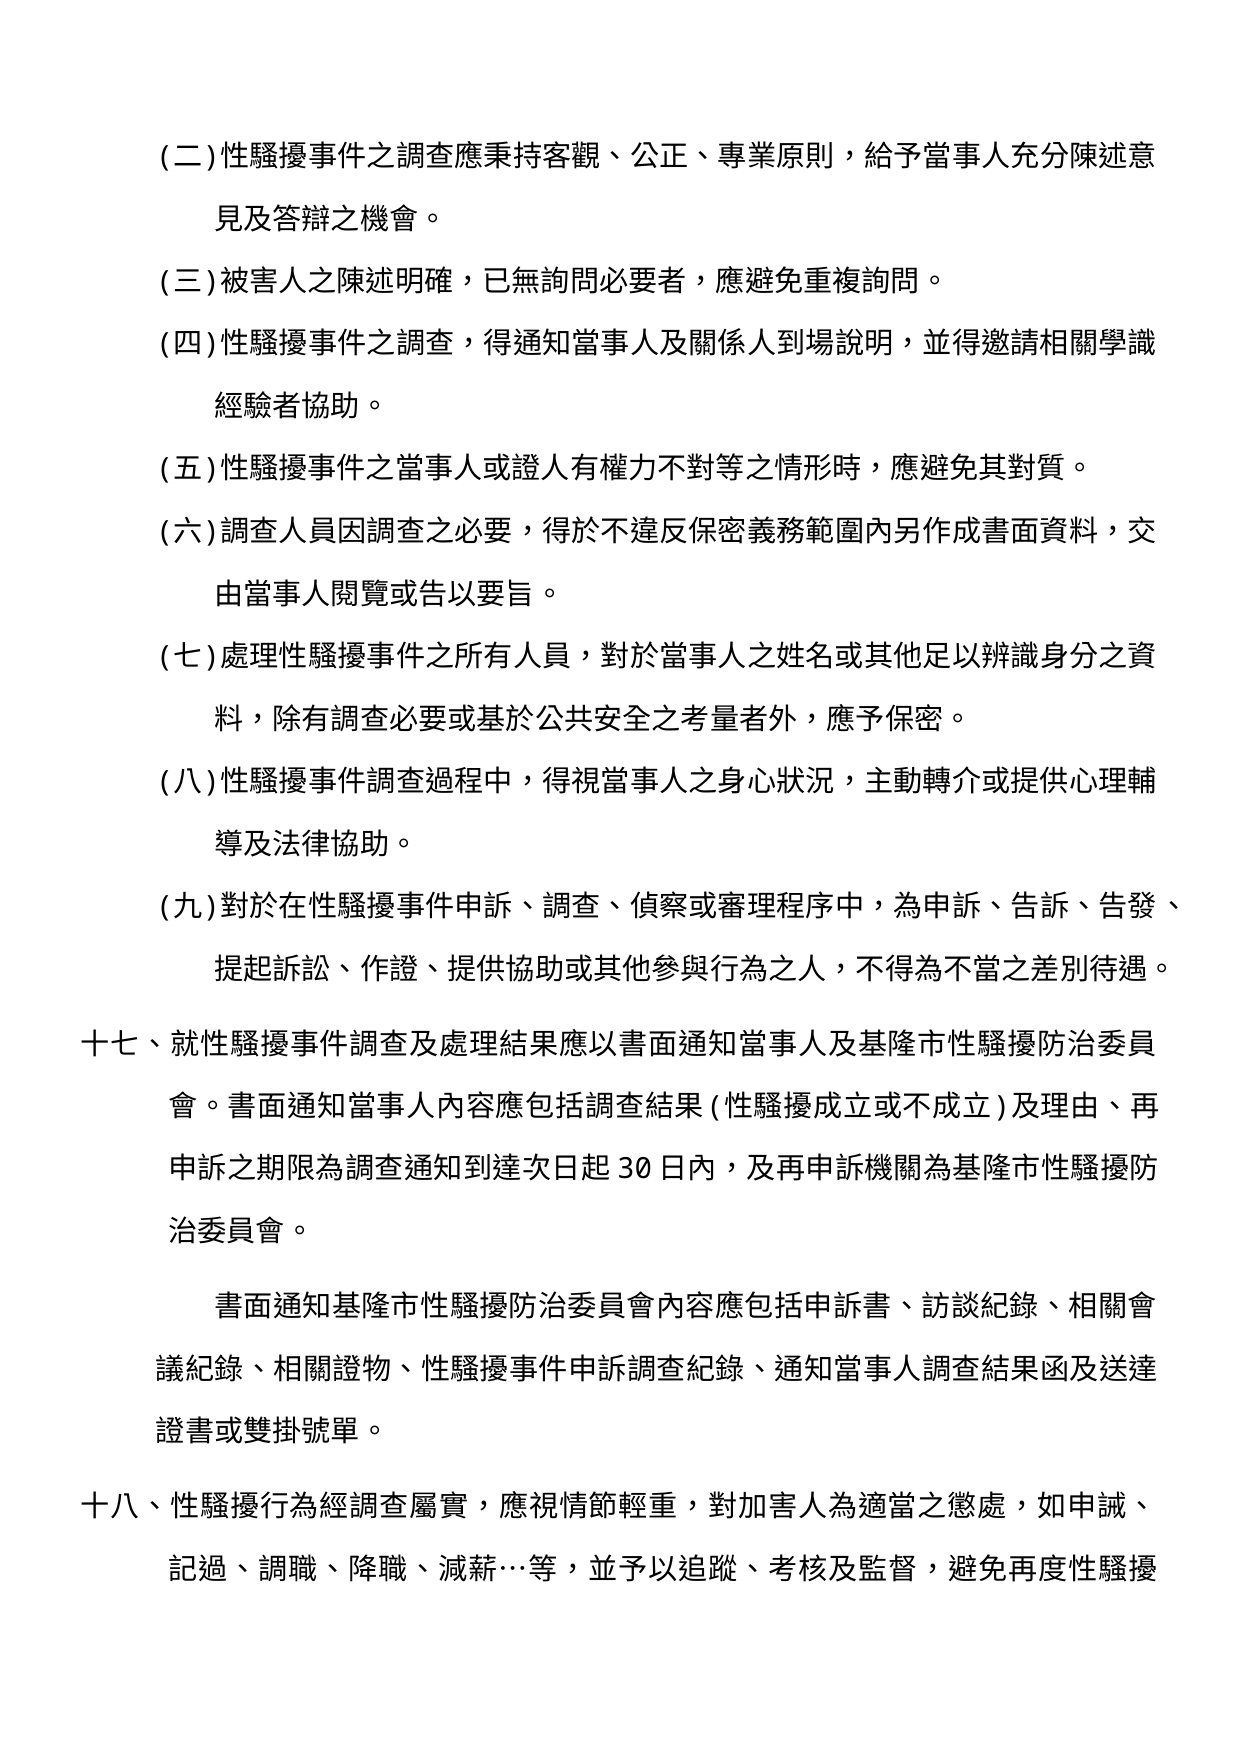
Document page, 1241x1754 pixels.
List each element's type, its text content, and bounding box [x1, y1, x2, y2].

text (五)性騷擾事件之當事人或證人有權力不對等之情形時，應避免其對質。 [118, 425, 1122, 487]
text 書面通知基隆市性騷擾防治委員會內容應包括申訴書、訪談紀錄、相關會議紀錄、相關證物、性騷擾事件申訴調查紀錄、通知當事人調查結果函及送達證書或雙掛號單。 [156, 1262, 1159, 1450]
text (四)性騷擾事件之調查，得通知當事人及關係人到場說明，並得邀請相關學識經驗者協助。 [118, 300, 1122, 425]
text (八)性騷擾事件調查過程中，得視當事人之身心狀況，主動轉介或提供心理輔導及法律協助。 [118, 737, 1122, 862]
text (三)被害人之陳述明確，已無詢問必要者，應避免重複詢問。 [118, 237, 1122, 300]
text 十八、性騷擾行為經調查屬實，應視情節輕重，對加害人為適當之懲處，如申誡、記過、調職、降職、減薪…等，並予以追蹤、考核及監督，避免再度性騷擾 [81, 1462, 1159, 1587]
text 十七、就性騷擾事件調查及處理結果應以書面通知當事人及基隆市性騷擾防治委員會。書面通知當事人內容應包括調查結果(性騷擾成立或不成立)及理由、再申訴之期限為調查通知到達次日起30日內，及再申訴機關為基隆市性騷擾防治委員會。 [81, 1000, 1159, 1250]
text (二)性騷擾事件之調查應秉持客觀、公正、專業原則，給予當事人充分陳述意見及答辯之機會。 [118, 112, 1122, 237]
text (七)處理性騷擾事件之所有人員，對於當事人之姓名或其他足以辨識身分之資料，除有調查必要或基於公共安全之考量者外，應予保密。 [118, 612, 1122, 737]
text (六)調查人員因調查之必要，得於不違反保密義務範圍內另作成書面資料，交由當事人閱覽或告以要旨。 [118, 487, 1122, 612]
text (九)對於在性騷擾事件申訴、調查、偵察或審理程序中，為申訴、告訴、告發、提起訴訟、作證、提供協助或其他參與行為之人，不得為不當之差別待遇。 [118, 862, 1122, 987]
